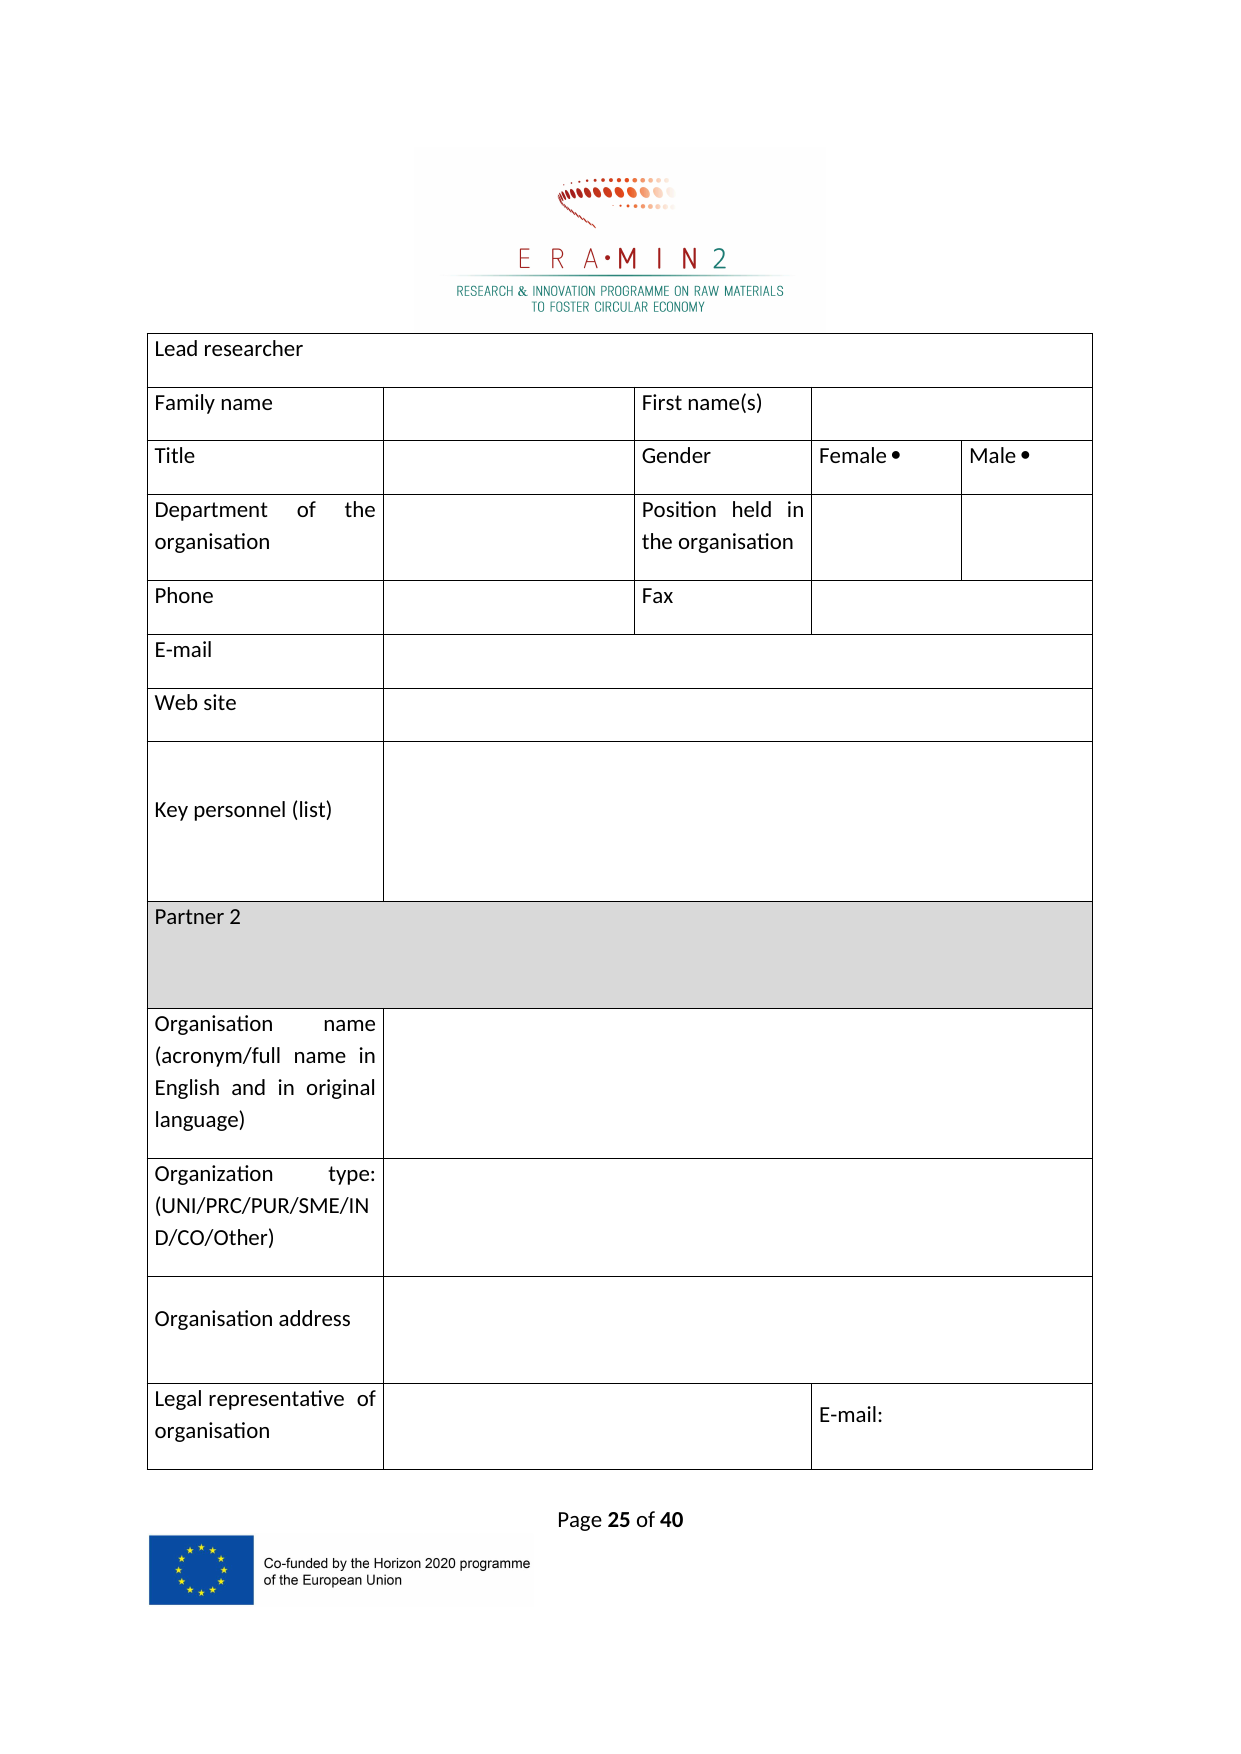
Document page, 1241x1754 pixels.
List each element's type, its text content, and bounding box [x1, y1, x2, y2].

table_cell Organisation address [148, 1277, 383, 1383]
table_cell Lead researcher [148, 334, 1092, 387]
table_cell [384, 581, 634, 634]
table_cell Title [148, 441, 383, 494]
table_cell [812, 388, 1092, 440]
table_cell [384, 689, 1092, 741]
table_cell [962, 495, 1092, 580]
table_cell Male  [962, 441, 1092, 494]
table_cell [384, 388, 634, 440]
table_cell Gender [635, 441, 811, 494]
table_cell Organisation name (acronym/full name in English and in original language) [148, 1009, 383, 1158]
table_cell [384, 441, 634, 494]
table_cell [384, 495, 634, 580]
table_cell Legal representative of organisation [148, 1384, 383, 1469]
table_cell Key personnel (list) [148, 742, 383, 901]
table_cell Phone [148, 581, 383, 634]
table_cell Female  [812, 441, 961, 494]
table_cell Family name [148, 388, 383, 440]
table_cell Department of the organisation [148, 495, 383, 580]
table_cell First name(s) [635, 388, 811, 440]
table_cell [812, 495, 961, 580]
table_cell Fax [635, 581, 811, 634]
table_cell Position held in the organisation [635, 495, 811, 580]
table_cell Partner 2 [148, 902, 1092, 1008]
table_cell [384, 1384, 811, 1469]
table_cell [384, 742, 1092, 901]
table_cell Web site [148, 689, 383, 741]
table_cell [384, 635, 1092, 687]
table_cell [384, 1159, 1092, 1276]
table_cell E-mail: [812, 1384, 1092, 1469]
table_cell Organization type: (UNI/PRC/PUR/SME/IND/CO/Other) [148, 1159, 383, 1276]
table_cell [812, 581, 1092, 634]
table_cell [384, 1277, 1092, 1383]
table_cell E-mail [148, 635, 383, 687]
table_cell [384, 1009, 1092, 1158]
